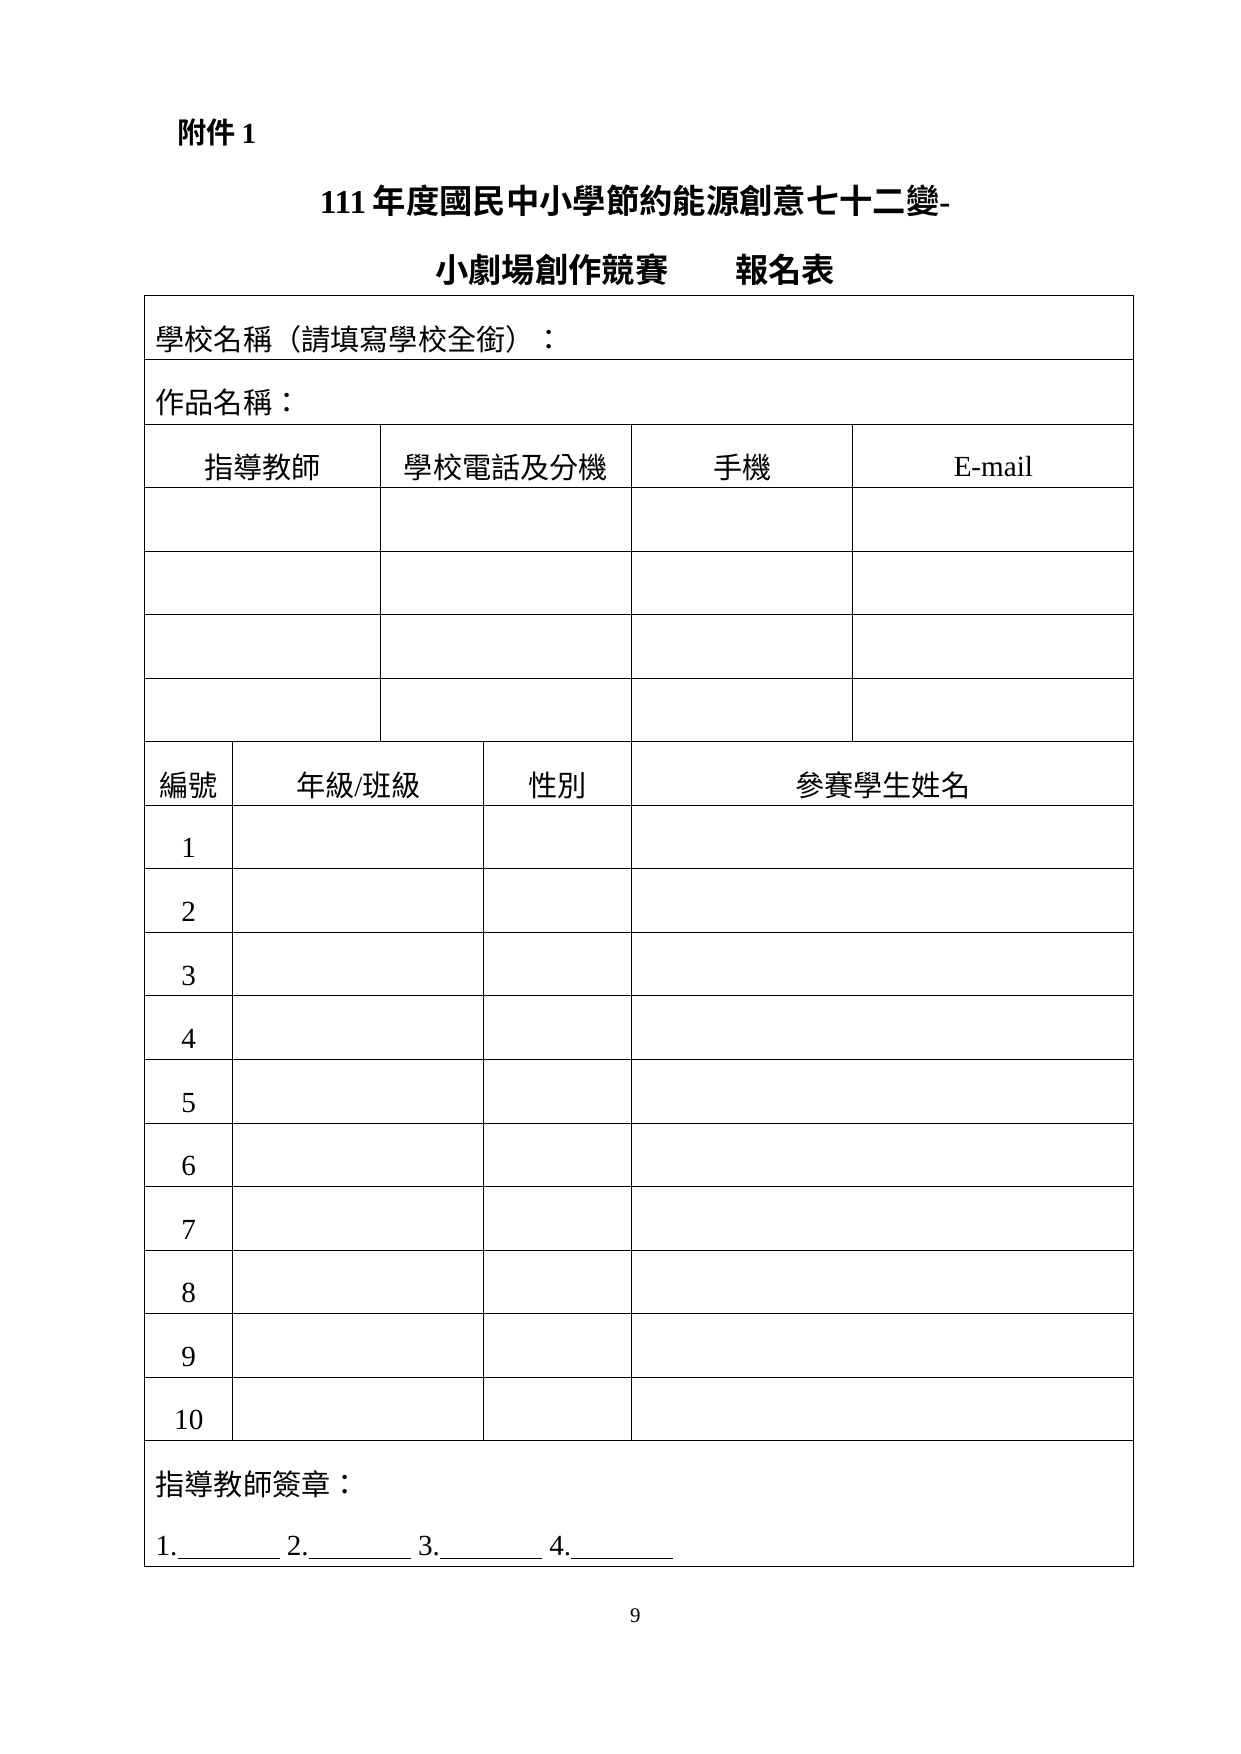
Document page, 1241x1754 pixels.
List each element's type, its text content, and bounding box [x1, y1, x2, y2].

text 小劇場創作競賽 報名表 [177, 226, 1092, 289]
table_cell [484, 1187, 631, 1249]
table_cell 指導教師簽章： 1. 2. 3. 4. [145, 1441, 1133, 1566]
table_cell 性別 [484, 742, 631, 805]
table_cell 手機 [632, 425, 852, 487]
table_cell [233, 1378, 483, 1440]
table_cell [233, 933, 483, 995]
table_cell [632, 1187, 1133, 1249]
table_cell [632, 615, 852, 678]
table_cell [632, 679, 852, 741]
table_cell [484, 1060, 631, 1122]
table_cell 5 [145, 1060, 232, 1122]
table_cell 4 [145, 996, 232, 1059]
table_cell 指導教師 [145, 425, 380, 487]
table_cell [632, 1378, 1133, 1440]
table_cell 2 [145, 869, 232, 932]
table_cell [484, 1251, 631, 1313]
table_cell [233, 1060, 483, 1122]
table_cell 1 [145, 806, 232, 868]
table_cell [145, 488, 380, 551]
table_cell [632, 996, 1133, 1059]
table_cell [233, 1124, 483, 1186]
table_cell [632, 1251, 1133, 1313]
table_cell [381, 615, 631, 678]
table_cell [853, 615, 1133, 678]
table_cell 9 [145, 1314, 232, 1377]
table_cell [853, 552, 1133, 614]
table_cell [484, 1378, 631, 1440]
table_cell [632, 1124, 1133, 1186]
table_cell [632, 933, 1133, 995]
table_cell [484, 806, 631, 868]
table_cell [853, 488, 1133, 551]
table_cell 8 [145, 1251, 232, 1313]
table_cell 年級/班級 [233, 742, 483, 805]
table_cell [484, 996, 631, 1059]
table_cell [381, 679, 631, 741]
table_cell 編號 [145, 742, 232, 805]
table_cell [145, 679, 380, 741]
table_cell [381, 552, 631, 614]
table_cell [484, 869, 631, 932]
table_cell [381, 488, 631, 551]
table_cell 參賽學生姓名 [632, 742, 1133, 805]
table_cell [632, 1060, 1133, 1122]
table_header 學校名稱（請填寫學校全銜）： [145, 296, 1133, 358]
table_cell [233, 1187, 483, 1249]
table_cell [484, 933, 631, 995]
table_cell [853, 679, 1133, 741]
table_cell 10 [145, 1378, 232, 1440]
table_cell [145, 615, 380, 678]
table_cell [632, 552, 852, 614]
table_cell 作品名稱： [145, 360, 1133, 423]
table_cell [145, 552, 380, 614]
table_cell [632, 488, 852, 551]
table_cell 6 [145, 1124, 232, 1186]
table_cell [233, 996, 483, 1059]
table_cell [233, 1314, 483, 1377]
table_cell [632, 806, 1133, 868]
table_cell [632, 1314, 1133, 1377]
table_cell 學校電話及分機 [381, 425, 631, 487]
text 111年度國民中小學節約能源創意七十二變- [177, 157, 1092, 220]
table_cell 7 [145, 1187, 232, 1249]
table_cell [233, 1251, 483, 1313]
table_cell [484, 1124, 631, 1186]
table_cell E-mail [853, 425, 1133, 487]
table_cell [484, 1314, 631, 1377]
table_cell [233, 806, 483, 868]
table_cell [632, 869, 1133, 932]
text 附件1 [177, 89, 1092, 151]
table_cell [233, 869, 483, 932]
table_cell 3 [145, 933, 232, 995]
